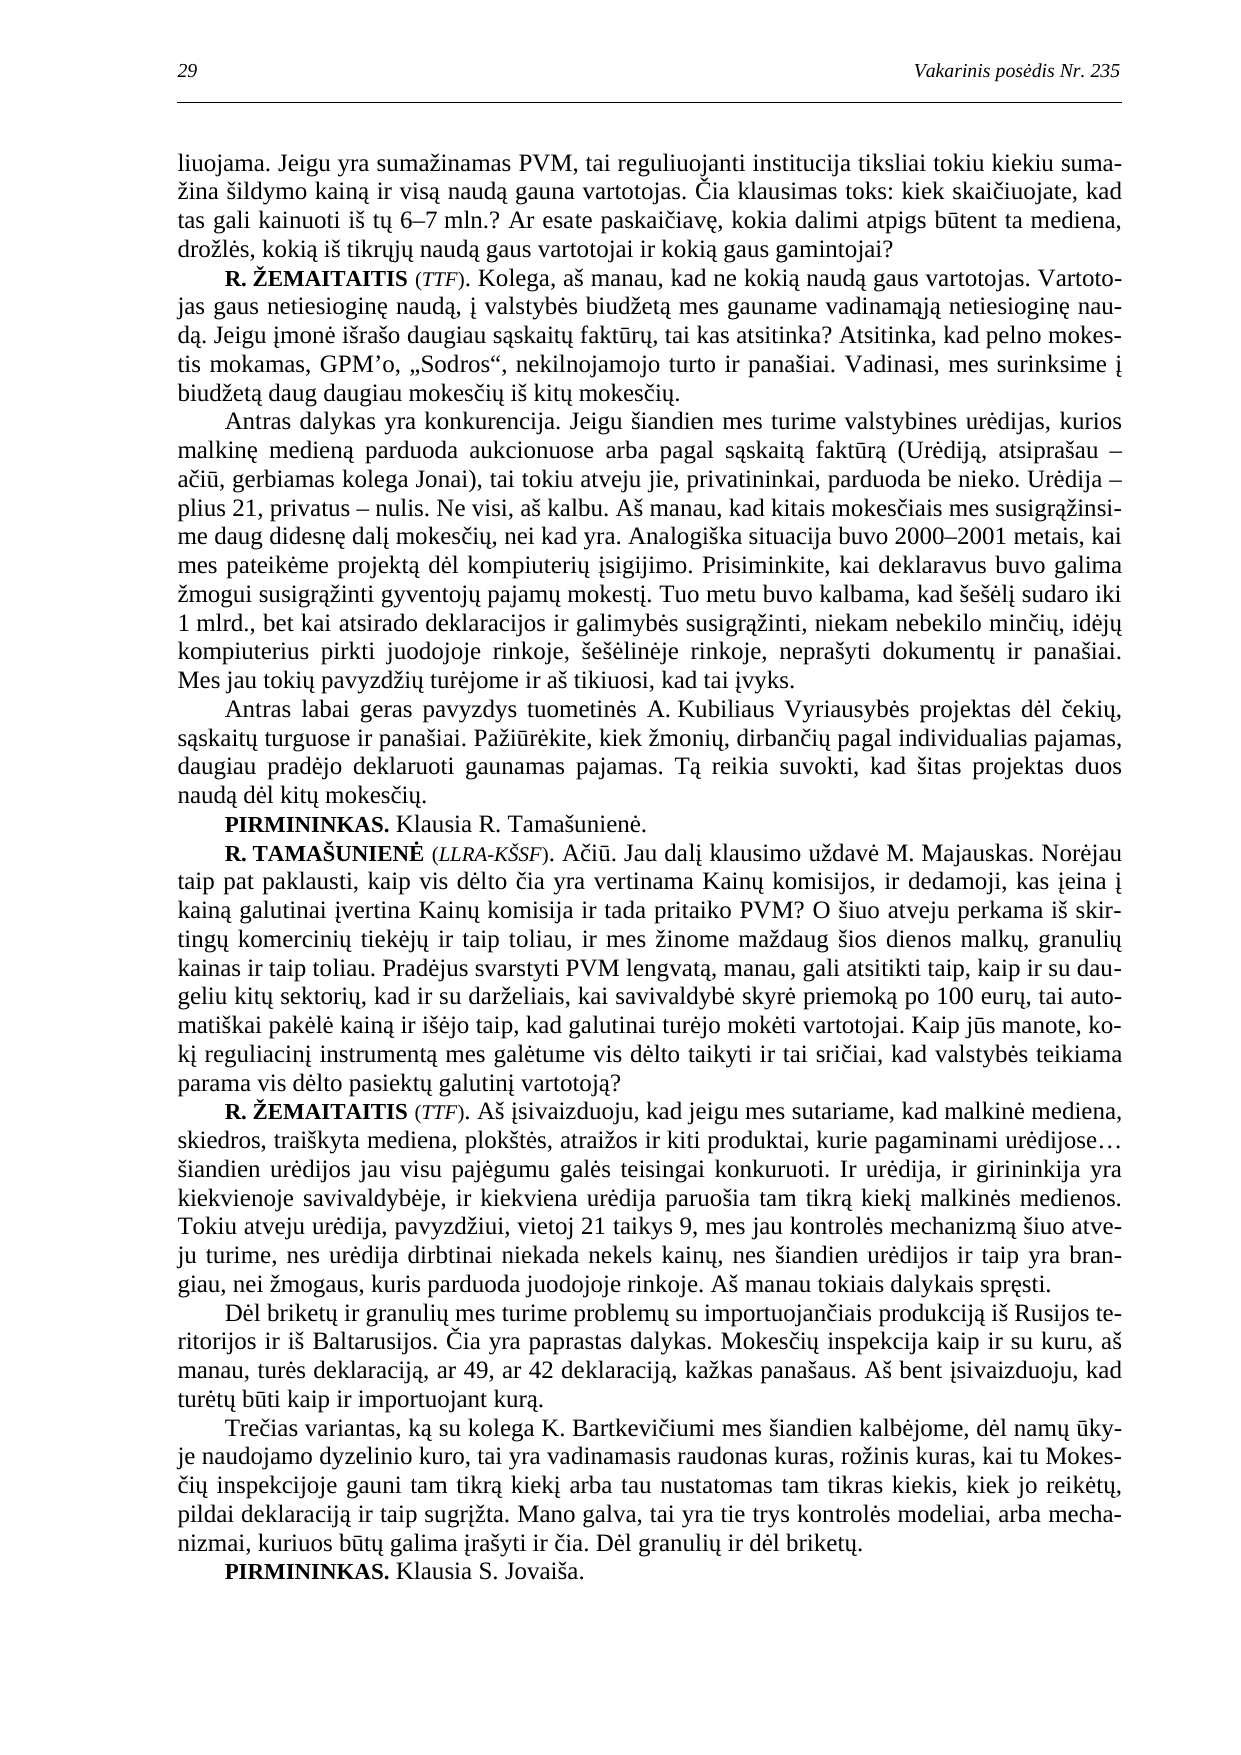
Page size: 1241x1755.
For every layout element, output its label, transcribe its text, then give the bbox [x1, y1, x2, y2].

text liuo­ja­ma. Jei­gu yra su­ma­ži­na­mas PVM, tai re­gu­liuo­jan­ti ins­ti­tu­ci­ja tiks­liai to­kiu kie­kiu su­ma­ži­na šil­dy­mo kai­ną ir vi­są nau­dą gau­na var­to­to­jas. Čia klau­si­mas toks: kiek skai­čiuo­ja­te, kad tas ga­li kai­nuo­ti iš tų 6–7 mln.? Ar esa­te pa­skai­čia­vę, ko­kia da­li­mi at­pigs bū­tent ta me­die­na, drož­lės, ko­kią iš tik­rų­jų nau­dą gaus var­to­to­jai ir ko­kią gaus ga­min­to­jai? [177, 148, 1122, 263]
text Dėl bri­ke­tų ir gra­nu­lių mes tu­ri­me pro­ble­mų su im­por­tuo­jan­čiais pro­duk­ci­ją iš Ru­si­jos te­ri­to­ri­jos ir iš Bal­ta­ru­si­jos. Čia yra pa­pras­tas da­ly­kas. Mo­kes­čių ins­pek­ci­ja kaip ir su ku­ru, aš ma­nau, tu­rės de­kla­ra­ci­ją, ar 49, ar 42 de­kla­ra­ci­ją, kaž­kas pa­na­šaus. Aš bent įsi­vaiz­duo­ju, kad tu­rė­tų bū­ti kaip ir im­por­tuo­jant ku­rą. [177, 1298, 1122, 1413]
text R. ŽEMAITAITIS (TTF). Aš įsi­vaiz­duo­ju, kad jei­gu mes su­ta­ria­me, kad mal­ki­nė me­die­na, skied­ros, traiš­ky­ta me­die­na, plokš­tės, at­rai­žos ir ki­ti pro­duk­tai, ku­rie pa­ga­mi­na­mi urė­di­jo­se… šian­dien urė­di­jos jau vi­su pa­jė­gu­mu ga­lės tei­sin­gai kon­ku­ruo­ti. Ir urė­di­ja, ir gi­ri­nin­ki­ja yra kiek­vie­no­je sa­vi­val­dy­bė­je, ir kiek­vie­na urė­di­ja pa­ruo­šia tam tik­rą kie­kį mal­ki­nės me­die­nos. To­kiu at­ve­ju urė­di­ja, pa­vyz­džiui, vie­toj 21 tai­kys 9, mes jau kon­tro­lės me­cha­niz­mą šiuo at­ve­ju tu­ri­me, nes urė­di­ja dirb­ti­nai nie­ka­da ne­kels kai­nų, nes šian­dien urė­di­jo­s ir taip yra bran­giau, nei žmo­gaus, ku­ris par­duo­da juo­do­jo­je rin­ko­je. Aš ma­nau to­kiais da­ly­kais spręs­ti. [177, 1096, 1122, 1298]
text Tre­čias va­rian­tas, ką su ko­le­ga K. Bart­ke­vi­čiu­mi mes šian­dien kal­bė­jo­me, dėl na­mų ūky­je nau­do­ja­mo dy­ze­li­nio ku­ro, tai yra va­di­na­ma­sis rau­do­nas ku­ras, ro­ži­nis ku­ras, kai tu Mo­kes­čių ins­pek­ci­jo­je gau­ni tam tik­rą kie­kį ar­ba tau nu­sta­to­mas tam tik­ras kie­kis, kiek jo rei­kė­tų, pil­dai de­kla­ra­ci­ją ir taip su­grįž­ta. Ma­no gal­va, tai yra tie trys kon­tro­lės mo­de­liai, ar­ba me­cha­niz­mai, ku­riuos bū­tų ga­li­ma įrašyti ir čia. Dėl gra­nu­lių ir dėl bri­ke­tų. [177, 1413, 1122, 1556]
text R. ŽEMAITAITIS (TTF). Ko­le­ga, aš ma­nau, kad ne ko­kią nau­dą gaus var­to­to­jas. Var­to­to­jas gaus ne­tie­sio­gi­nę nau­dą, į vals­ty­bės biu­dže­tą mes gau­na­me va­di­na­mą­ją ne­tie­sio­gi­nę nau­dą. Jei­gu įmo­nė iš­ra­šo dau­giau są­skai­tų fak­tū­rų, tai kas at­si­tin­ka? At­si­tin­ka, kad pel­no mo­kes­tis mo­ka­mas, GPM’o, „Sod­ros“, ne­kil­no­ja­mo­jo tur­to ir pa­na­šiai. Va­di­na­si, mes su­rink­si­me į biu­dže­tą daug dau­giau mo­kes­čių iš ki­tų mo­kes­čių. [177, 263, 1122, 406]
text Ant­ras la­bai ge­ras pa­vyz­dys tuo­me­ti­nės A. Ku­bi­liaus Vy­riau­sy­bės pro­jek­tas dėl če­kių, są­skai­tų tur­guo­se ir pa­na­šiai. Pa­žiū­rė­ki­te, kiek žmo­nių, dir­ban­čių pa­gal in­di­vi­du­a­lias pa­ja­mas, dau­giau pra­dė­jo de­kla­ruo­ti gau­na­mas pa­ja­mas. Tą rei­kia su­vok­ti, kad ši­tas pro­jek­tas duos nau­dą dėl ki­tų mo­kes­čių. [177, 694, 1122, 809]
text Ant­ras da­ly­kas yra kon­ku­ren­ci­ja. Jei­gu šian­dien mes tu­ri­me vals­ty­bi­nes urė­di­jas, ku­rios mal­ki­nę me­die­ną par­duo­da auk­cio­nuo­se ar­ba pa­gal są­skai­tą fak­tū­rą (Urė­di­ją, at­si­pra­šau – ačiū, ger­bia­mas ko­le­ga Jo­nai), tai to­kiu at­ve­ju jie, pri­va­ti­nin­kai, par­duo­da be nie­ko. Urė­di­ja – plius 21, pri­va­tus – nu­lis. Ne vi­si, aš kal­bu. Aš ma­nau, kad ki­tais mo­kes­čiais mes su­si­grą­žin­si­me daug di­des­nę da­lį mo­kes­čių, nei kad yra. Ana­lo­giš­ka si­tu­a­ci­ja bu­vo 2000–2001 me­tais, kai mes pa­tei­kė­me pro­jek­tą dėl kom­piu­te­rių įsi­gi­ji­mo. Pri­si­min­ki­te, kai de­kla­ravus bu­vo ga­li­ma žmo­gui su­si­grą­žin­ti gy­ven­to­jų pa­ja­mų mo­kes­tį. Tuo me­tu bu­vo kal­ba­ma, kad še­šė­lį su­da­ro iki 1 mlrd., bet kai at­si­ra­do de­kla­ra­ci­jos ir ga­li­my­bės su­si­grą­žin­ti, nie­kam ne­be­ki­lo min­čių, idė­jų kom­piu­te­rius pirk­ti juo­do­jo­je rin­ko­je, še­šė­li­nė­je rin­ko­je, ne­pra­šy­ti do­ku­men­tų ir pa­na­šiai. Mes jau to­kių pa­vyz­džių tu­rė­jo­me ir aš ti­kiuo­si, kad tai įvyks. [177, 406, 1122, 694]
text R. TAMAŠUNIENĖ (LLRA-KŠSF). Ačiū. Jau da­lį klau­si­mo už­da­vė M. Ma­jaus­kas. No­rė­jau taip pat pa­klaus­ti, kaip vis dėl­to čia yra ver­ti­na­ma Kai­nų ko­mi­si­jos, ir de­da­mo­ji, kas įei­na į kai­ną ga­lu­ti­nai įver­ti­na Kai­nų ko­mi­si­ja ir ta­da pri­tai­ko PVM? O šiuo at­ve­ju per­ka­ma iš skir­tin­gų ko­mer­ci­nių tie­kė­jų ir taip to­liau, ir mes ži­no­me maž­daug šios die­nos mal­kų, gra­nu­lių kai­nas ir taip to­liau. Pra­dė­jus svars­ty­ti PVM leng­va­tą, ma­nau, ga­li at­si­tik­ti taip, kaip ir su dau­ge­liu ki­tų sek­to­rių, kad ir su dar­že­liais, kai sa­vi­val­dy­bė sky­rė prie­mo­ką po 100 eu­rų, tai au­to­ma­tiš­kai pa­kė­lė kai­ną ir iš­ėjo taip, kad ga­lu­ti­nai tu­rė­jo mo­kė­ti var­to­to­jai. Kaip jūs ma­no­te, ko­kį re­gu­lia­ci­nį in­stru­men­tą mes ga­lė­tu­me vis dėl­to tai­ky­ti ir tai sri­čiai, kad vals­ty­bės tei­kia­ma pa­ra­ma vis dėl­to pa­siek­tų ga­lu­ti­nį var­to­to­ją? [177, 838, 1122, 1096]
text PIRMININKAS. Klau­sia R. Ta­ma­šu­nie­nė. [177, 809, 1122, 838]
text PIRMININKAS. Klau­sia S. Jo­vai­ša. [177, 1556, 1122, 1585]
